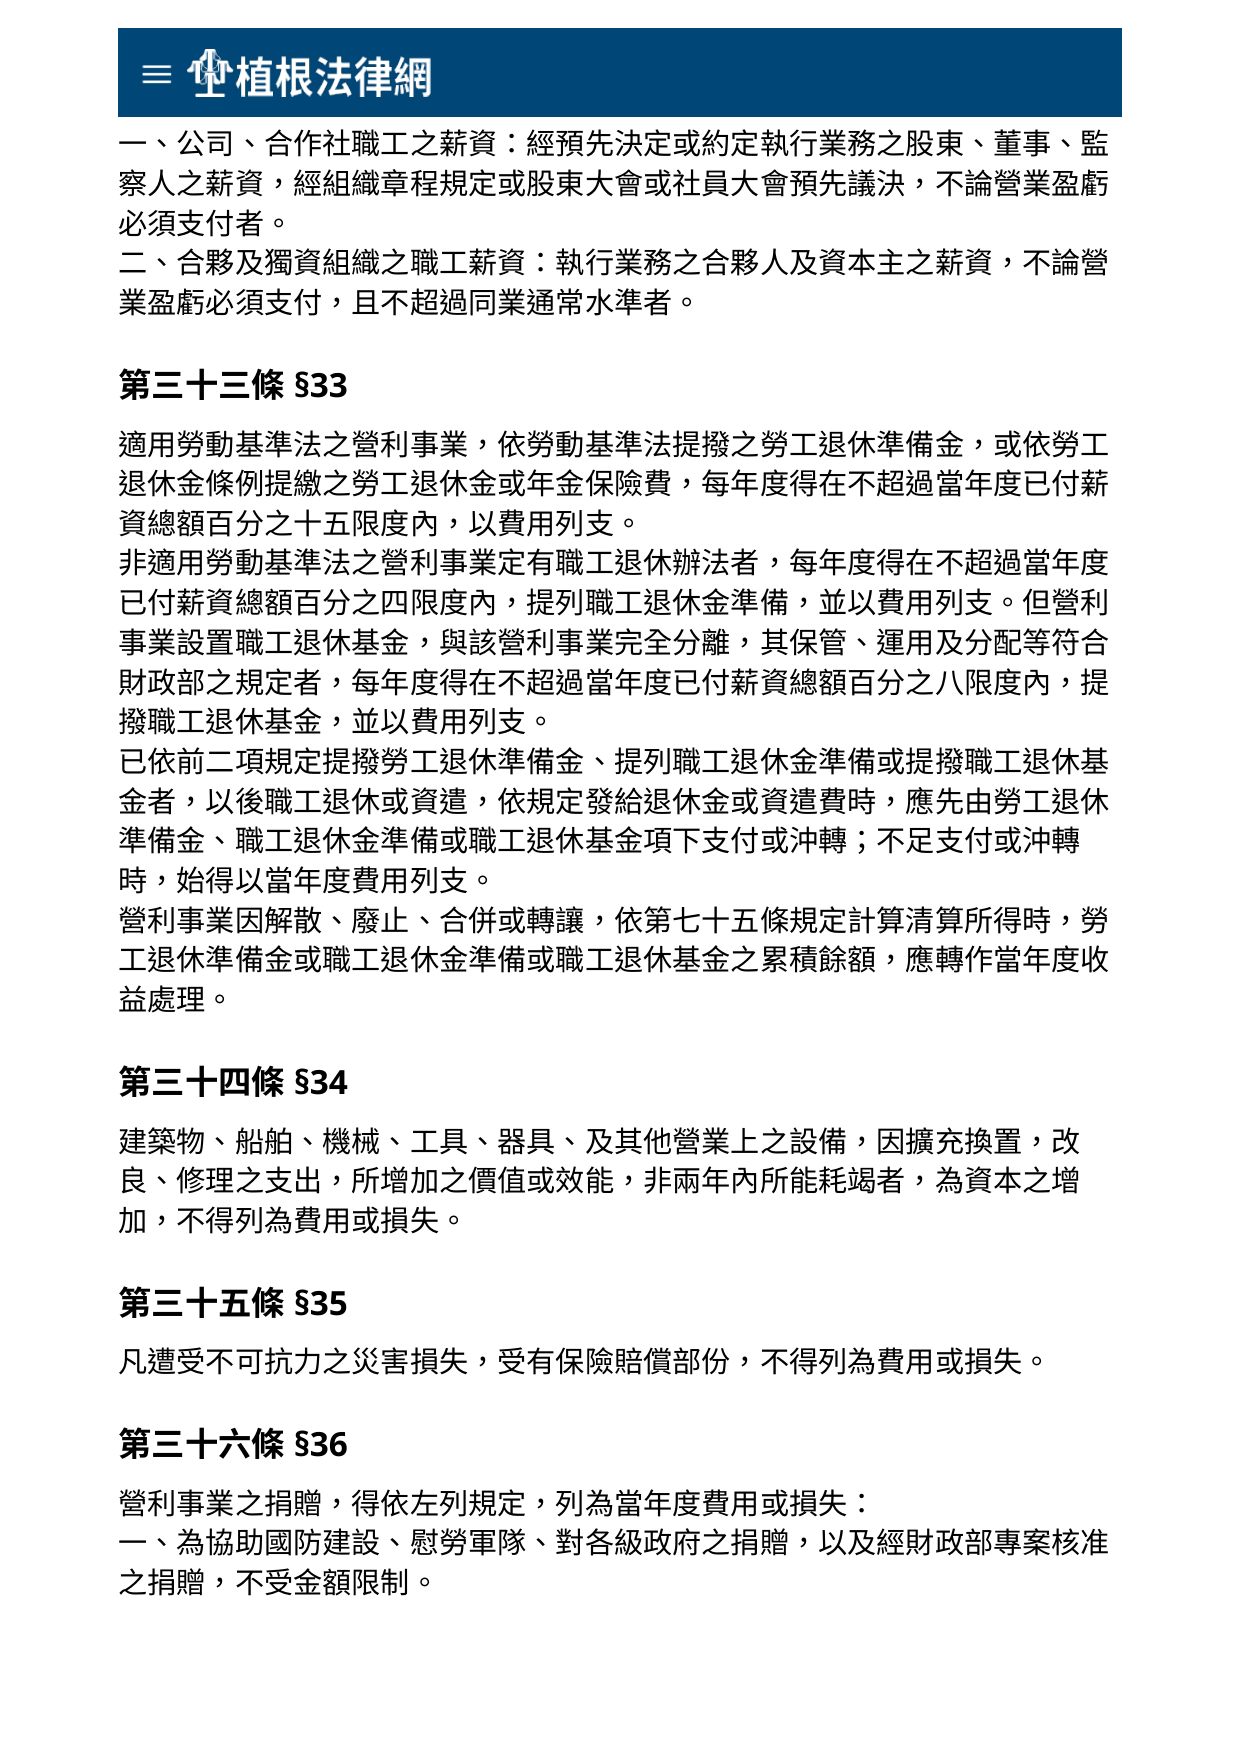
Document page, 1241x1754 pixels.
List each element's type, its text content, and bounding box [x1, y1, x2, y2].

text 營利事業之捐贈，得依左列規定，列為當年度費用或損失： [118, 1483, 1122, 1523]
text 第三十六條 §36 [118, 1421, 1122, 1466]
text 已依前二項規定提撥勞工退休準備金、提列職工退休金準備或提撥職工退休基金者，以後職工退休或資遣，依規定發給退休金或資遣費時，應先由勞工退休準備金、職工退休金準備或職工退休基金項下支付或沖轉；不足支付或沖轉時，始得以當年度費用列支。 [118, 741, 1122, 900]
text 二、合夥及獨資組織之職工薪資：執行業務之合夥人及資本主之薪資，不論營業盈虧必須支付，且不超過同業通常水準者。 [118, 243, 1122, 322]
text 凡遭受不可抗力之災害損失，受有保險賠償部份，不得列為費用或損失。 [118, 1342, 1122, 1381]
text 第三十四條 §34 [118, 1059, 1122, 1104]
text 第三十五條 §35 [118, 1279, 1122, 1325]
text 營利事業因解散、廢止、合併或轉讓，依第七十五條規定計算清算所得時，勞工退休準備金或職工退休金準備或職工退休基金之累積餘額，應轉作當年度收益處理。 [118, 900, 1122, 1019]
picture [118, 28, 1122, 117]
text 一、公司、合作社職工之薪資：經預先決定或約定執行業務之股東、董事、監察人之薪資，經組織章程規定或股東大會或社員大會預先議決，不論營業盈虧必須支付者。 [118, 123, 1122, 243]
text 一、為協助國防建設、慰勞軍隊、對各級政府之捐贈，以及經財政部專案核准之捐贈，不受金額限制。 [118, 1523, 1122, 1602]
text 適用勞動基準法之營利事業，依勞動基準法提撥之勞工退休準備金，或依勞工退休金條例提繳之勞工退休金或年金保險費，每年度得在不超過當年度已付薪資總額百分之十五限度內，以費用列支。 [118, 424, 1122, 543]
text 非適用勞動基準法之營利事業定有職工退休辦法者，每年度得在不超過當年度已付薪資總額百分之四限度內，提列職工退休金準備，並以費用列支。但營利事業設置職工退休基金，與該營利事業完全分離，其保管、運用及分配等符合財政部之規定者，每年度得在不超過當年度已付薪資總額百分之八限度內，提撥職工退休基金，並以費用列支。 [118, 543, 1122, 741]
text 建築物、船舶、機械、工具、器具、及其他營業上之設備，因擴充換置，改良、修理之支出，所增加之價值或效能，非兩年內所能耗竭者，為資本之增加，不得列為費用或損失。 [118, 1121, 1122, 1240]
text 第三十三條 §33 [118, 362, 1122, 407]
